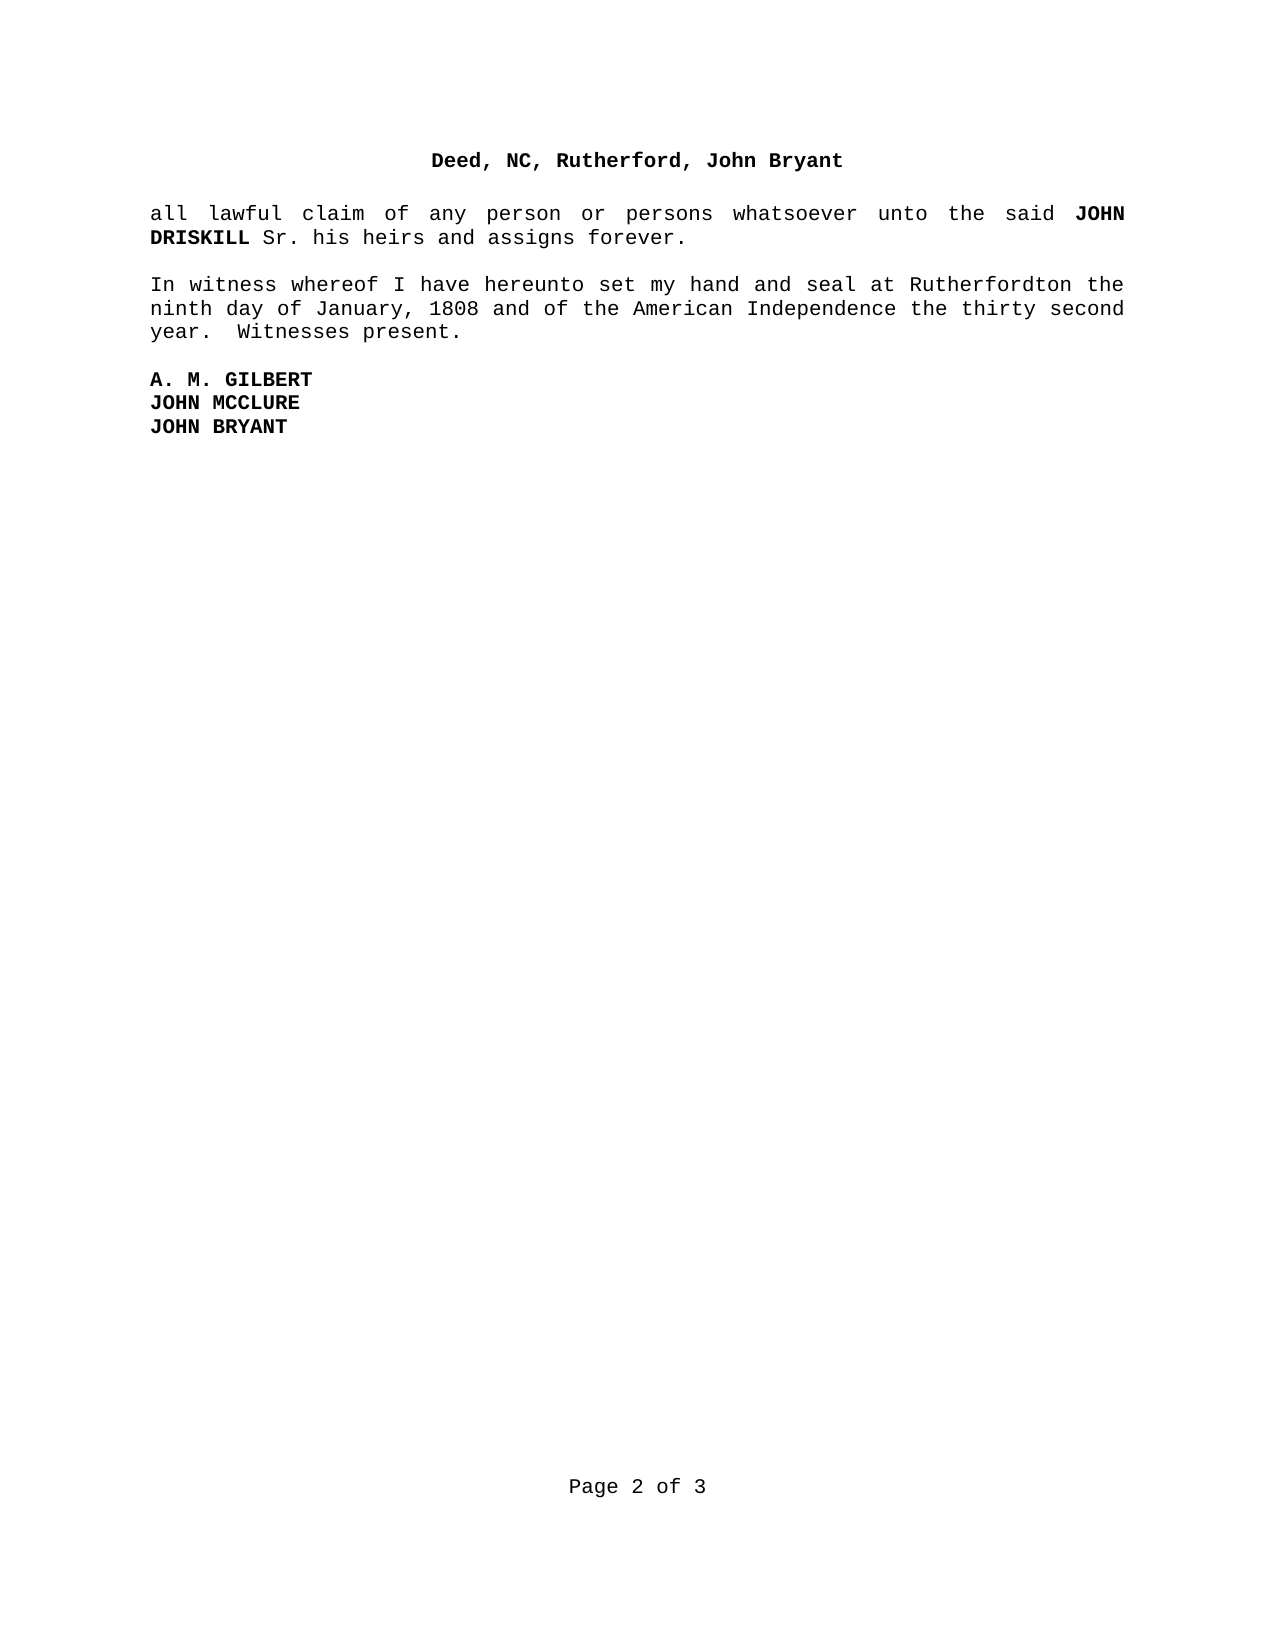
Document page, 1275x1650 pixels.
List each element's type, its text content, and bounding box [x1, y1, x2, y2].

text A. M. Gilbert [150, 369, 1125, 392]
text all lawful claim of any person or persons whatsoever unto the said John Driskill Sr. his heirs and assigns forever. [150, 203, 1125, 250]
text John Bryant [150, 416, 1125, 439]
text In witness whereof I have hereunto set my hand and seal at Rutherfordton the ninth day of January, 1808 and of the American Independence the thirty second year. Witnesses present. [150, 274, 1125, 345]
text John McClure [150, 392, 1125, 416]
